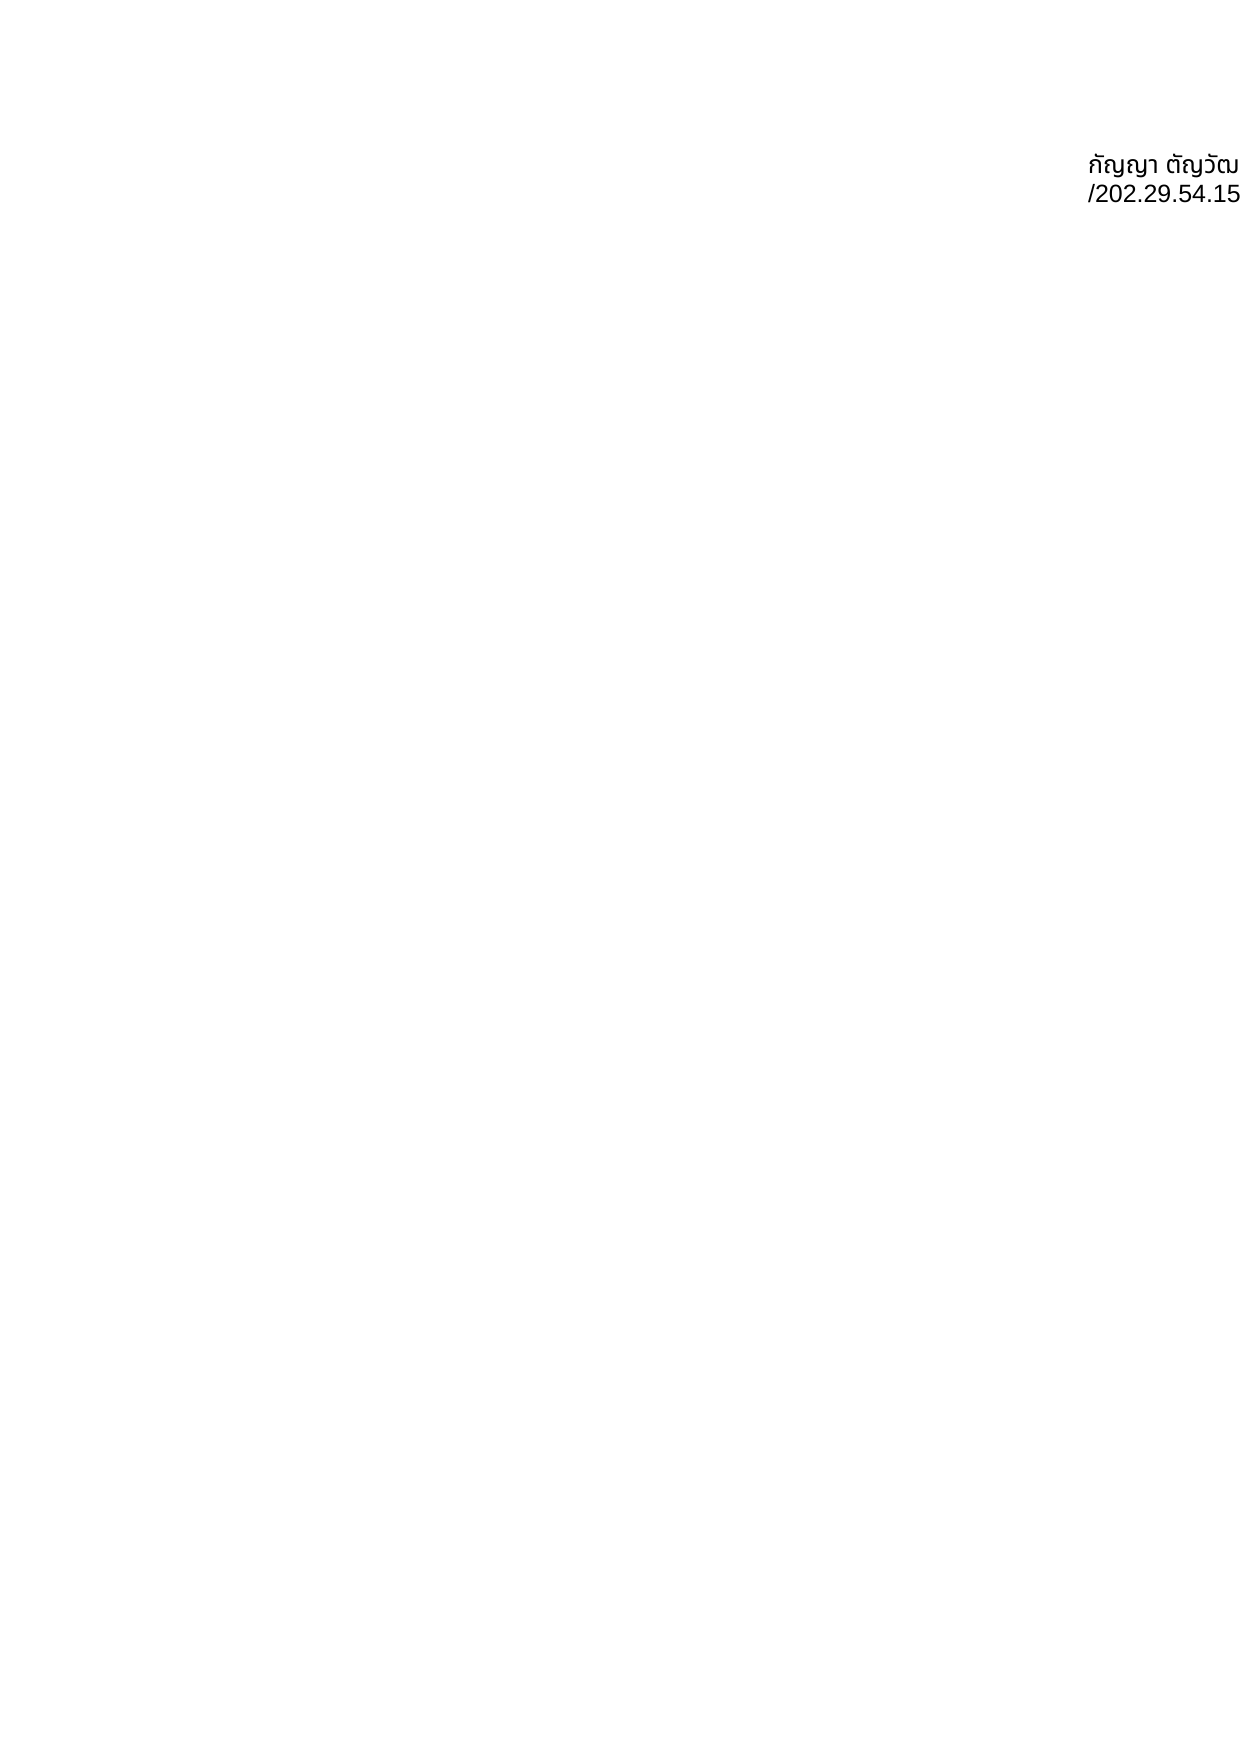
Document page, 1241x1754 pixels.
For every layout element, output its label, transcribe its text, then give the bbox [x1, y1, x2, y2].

text กัญญา ตัญวัฒนา . (2549). การศึกษาปัญหาและแนวทางการดำเนินงานตามมาตรฐานการประเมินคุณภาพภายนอกโรงเรียนประถมศึกษาสังกัดพื้นที่การศึกษาสมุทรสาคร. มหาวิทยาลัยราชภัฏบ้านสมเด็จเจ้าพระยา. สำนักวิทยบริการและเทคโนโลยีสารสนเทศ, คลังข้อมูลดิจิทัล สำนักวิทยบริการและเทคโนโลยีสารสนเทศ, accessed January 14, 2026, http://202.29.54.157/s/library/item/1017 [1088, 150, 1240, 207]
